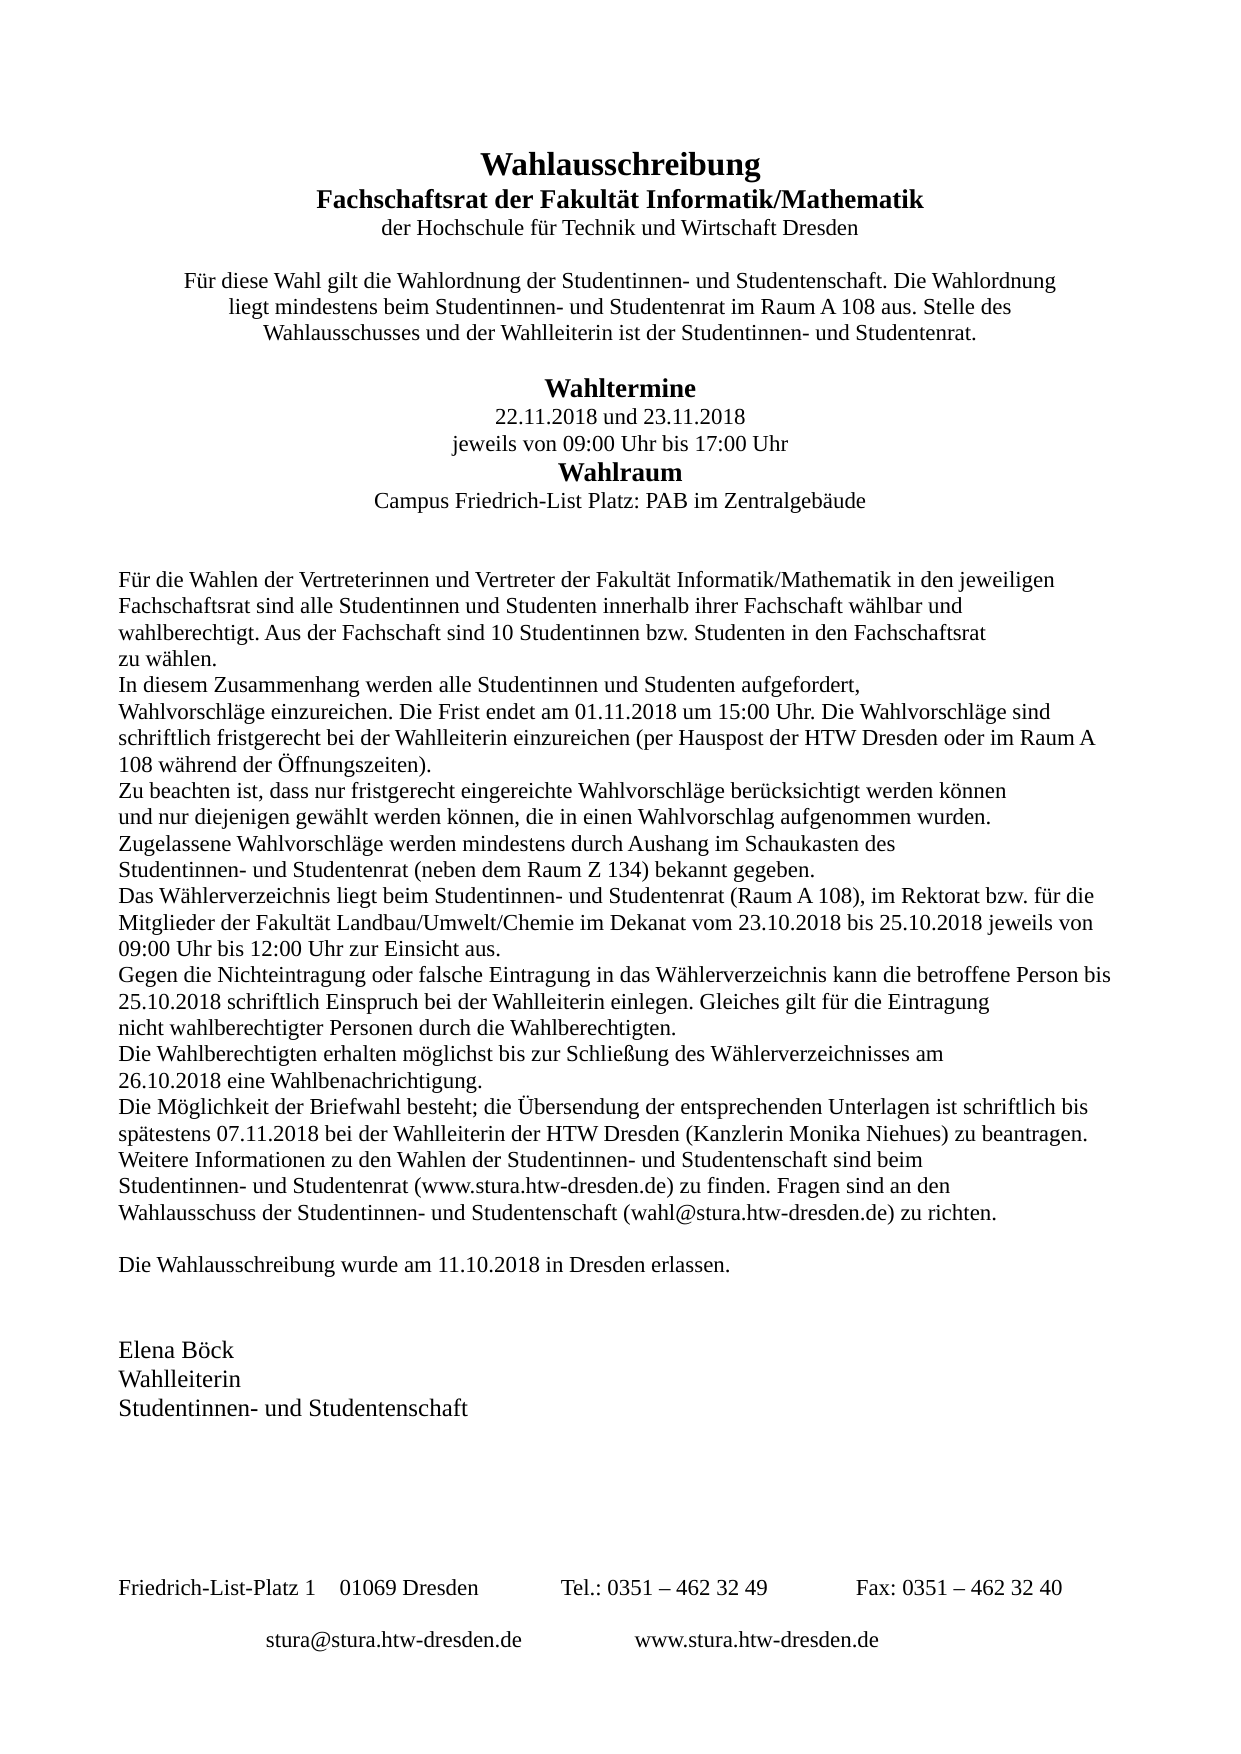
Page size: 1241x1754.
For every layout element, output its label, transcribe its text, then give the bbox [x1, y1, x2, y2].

text 25.10.2018 schriftlich Einspruch bei der Wahlleiterin einlegen. Gleiches gilt für die Eintragung [118, 988, 1122, 1014]
text Das Wählerverzeichnis liegt beim Studentinnen- und Studentenrat (Raum A 108), im Rektorat bzw. für die Mitglieder der Fakultät Landbau/Umwelt/Chemie im Dekanat vom 23.10.2018 bis 25.10.2018 jeweils von 09:00 Uhr bis 12:00 Uhr zur Einsicht aus. [118, 882, 1122, 961]
text Gegen die Nichteintragung oder falsche Eintragung in das Wählerverzeichnis kann die betroffene Person bis [118, 961, 1122, 988]
text Wahlausschusses und der Wahlleiterin ist der Studentinnen- und Studentenrat. [118, 319, 1122, 346]
text Fachschaftsrat der Fakultät Informatik/Mathematik [118, 183, 1122, 214]
text Studentinnen- und Studentenrat (www.stura.htw-dresden.de) zu finden. Fragen sind an den [118, 1172, 1122, 1199]
text Elena Böck [118, 1335, 1122, 1364]
text Für diese Wahl gilt die Wahlordnung der Studentinnen- und Studentenschaft. Die Wahlordnung [118, 267, 1122, 293]
text 22.11.2018 und 23.11.2018 [118, 403, 1122, 429]
text Die Möglichkeit der Briefwahl besteht; die Übersendung der entsprechenden Unterlagen ist schriftlich bis spätestens 07.11.2018 bei der Wahlleiterin der HTW Dresden (Kanzlerin Monika Niehues) zu beantragen. [118, 1093, 1122, 1146]
text Wahlausschreibung [118, 144, 1122, 183]
text Studentinnen- und Studentenschaft [118, 1393, 1122, 1421]
text Wahlraum [118, 456, 1122, 487]
text Weitere Informationen zu den Wahlen der Studentinnen- und Studentenschaft sind beim [118, 1146, 1122, 1172]
text Wahlausschuss der Studentinnen- und Studentenschaft (wahl@stura.htw-dresden.de) zu richten. [118, 1199, 1122, 1225]
text der Hochschule für Technik und Wirtschaft Dresden [118, 214, 1122, 240]
text Wahltermine [118, 372, 1122, 403]
text Campus Friedrich-List Platz: PAB im Zentralgebäude [118, 487, 1122, 513]
text zu wählen. [118, 645, 1122, 672]
text wahlberechtigt. Aus der Fachschaft sind 10 Studentinnen bzw. Studenten in den Fachschaftsrat [118, 619, 1122, 645]
text Für die Wahlen der Vertreterinnen und Vertreter der Fakultät Informatik/Mathematik in den jeweiligen Fachschaftsrat sind alle Studentinnen und Studenten innerhalb ihrer Fachschaft wählbar und [118, 566, 1122, 619]
text Wahlleiterin [118, 1364, 1122, 1393]
text Die Wahlberechtigten erhalten möglichst bis zur Schließung des Wählerverzeichnisses am [118, 1041, 1122, 1067]
text jeweils von 09:00 Uhr bis 17:00 Uhr [118, 429, 1122, 456]
text Studentinnen- und Studentenrat (neben dem Raum Z 134) bekannt gegeben. [118, 856, 1122, 882]
text nicht wahlberechtigter Personen durch die Wahlberechtigten. [118, 1014, 1122, 1041]
text und nur diejenigen gewählt werden können, die in einen Wahlvorschlag aufgenommen wurden. [118, 803, 1122, 830]
text Zu beachten ist, dass nur fristgerecht eingereichte Wahlvorschläge berücksichtigt werden können [118, 777, 1122, 803]
text In diesem Zusammenhang werden alle Studentinnen und Studenten aufgefordert, [118, 672, 1122, 698]
text liegt mindestens beim Studentinnen- und Studentenrat im Raum A 108 aus. Stelle des [118, 293, 1122, 319]
text Wahlvorschläge einzureichen. Die Frist endet am 01.11.2018 um 15:00 Uhr. Die Wahlvorschläge sind schriftlich fristgerecht bei der Wahlleiterin einzureichen (per Hauspost der HTW Dresden oder im Raum A 108 während der Öffnungszeiten). [118, 698, 1122, 777]
text Die Wahlausschreibung wurde am 11.10.2018 in Dresden erlassen. [118, 1251, 1122, 1278]
text Zugelassene Wahlvorschläge werden mindestens durch Aushang im Schaukasten des [118, 830, 1122, 856]
text 26.10.2018 eine Wahlbenachrichtigung. [118, 1067, 1122, 1093]
